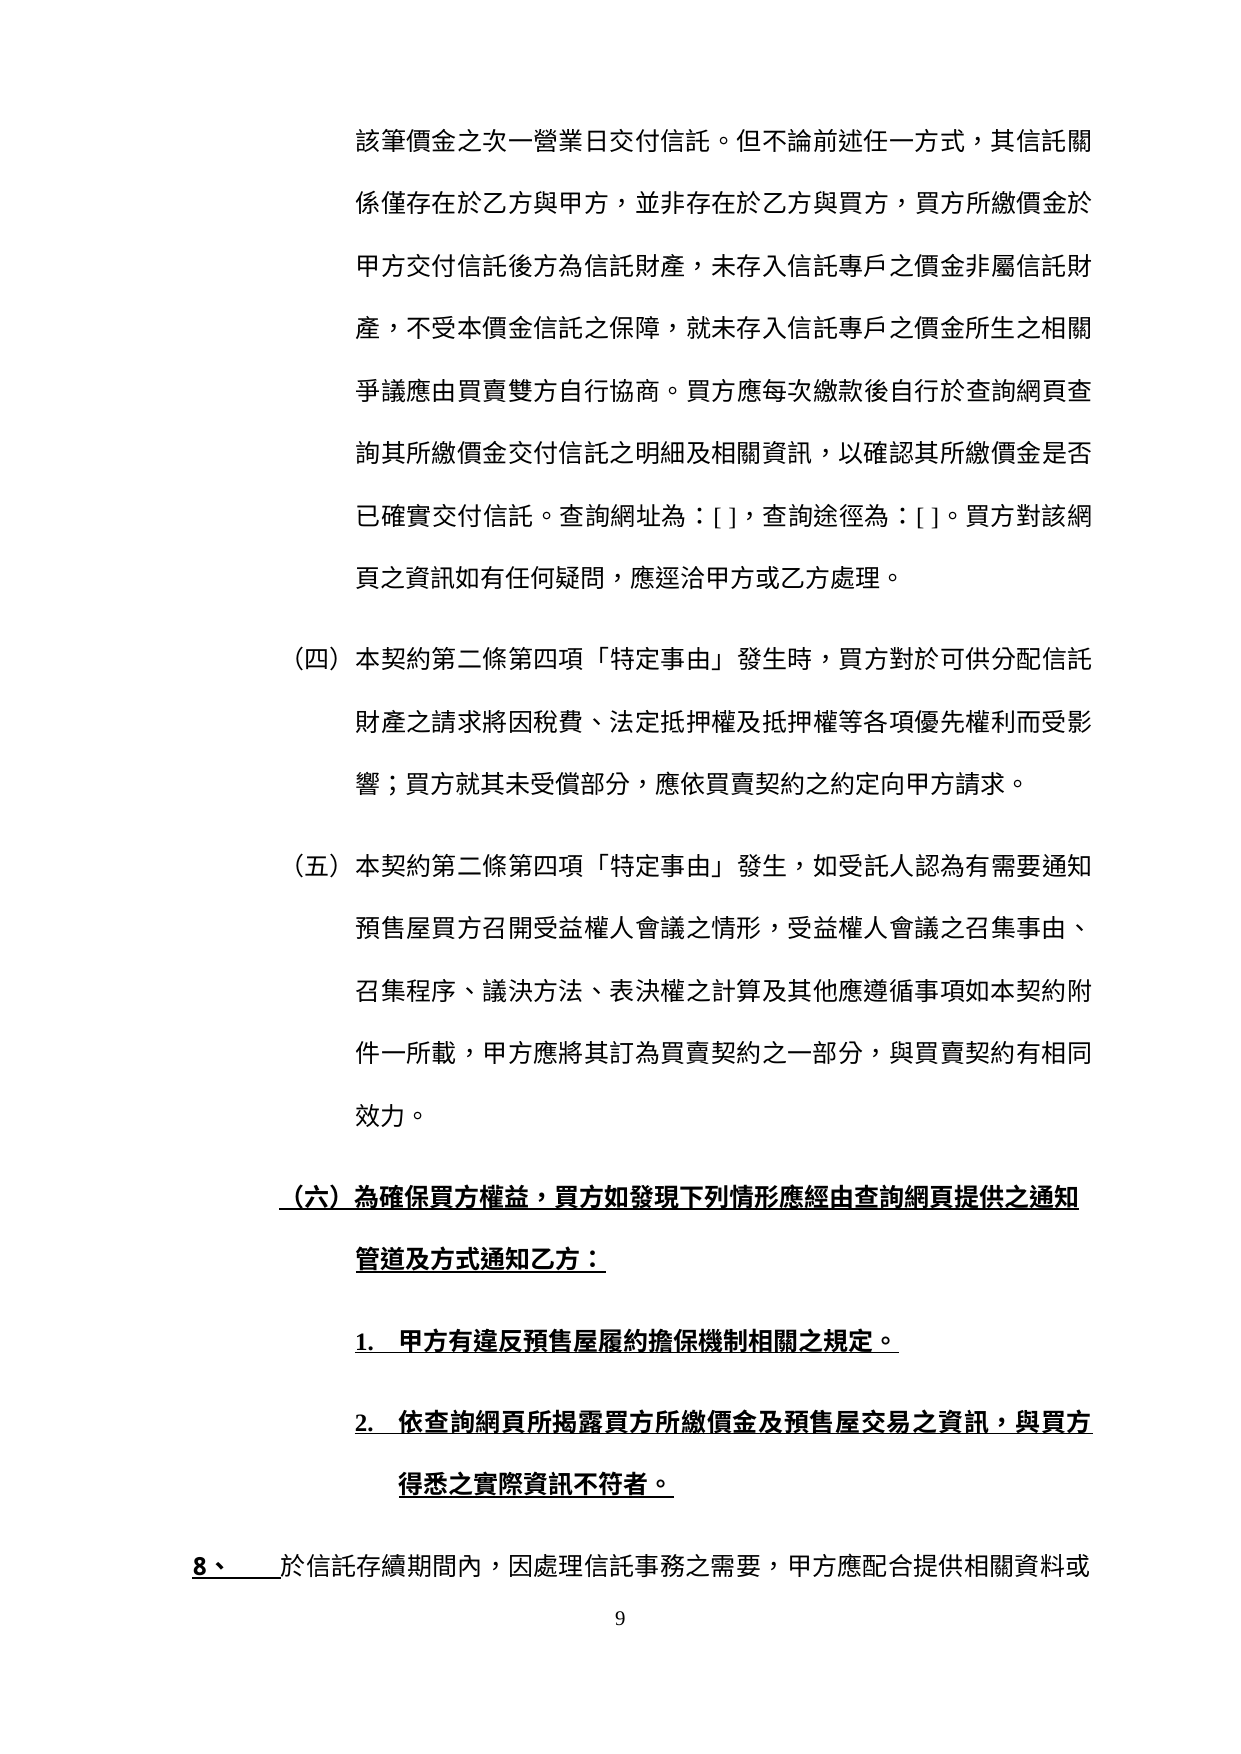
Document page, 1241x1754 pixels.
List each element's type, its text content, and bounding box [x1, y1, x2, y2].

text （六）為確保買方權益，買方如發現下列情形應經由查詢網頁提供之通知管道及方式通知乙方： [279, 1154, 1092, 1279]
text 1. 甲方有違反預售屋履約擔保機制相關之規定。 [355, 1297, 1092, 1360]
text （四） 本契約第二條第四項「特定事由」發生時，買方對於可供分配信託財產之請求將因稅費、法定抵押權及抵押權等各項優先權利而受影響；買方就其未受償部分，應依買賣契約之約定向甲方請求。 [279, 616, 1092, 804]
list 於信託存續期間內，因處理信託事務之需要，甲方應配合提供相關資料或 [192, 1522, 1092, 1585]
text 得悉之實際資訊不符者。 [354, 1434, 1092, 1504]
text 2. 依查詢網頁所揭露買方所繳價金及預售屋交易之資訊，與買方 [354, 1379, 1092, 1433]
text 該筆價金之次一營業日交付信託。但不論前述任一方式，其信託關係僅存在於乙方與甲方，並非存在於乙方與買方，買方所繳價金於甲方交付信託後方為信託財產，未存入信託專戶之價金非屬信託財產，不受本價金信託之保障，就未存入信託專戶之價金所生之相關爭議應由買賣雙方自行協商。買方應每次繳款後自行於查詢網頁查詢其所繳價金交付信託之明細及相關資訊，以確認其所繳價金是否已確實交付信託。查詢網址為：[ ]，查詢途徑為：[ ]。買方對該網頁之資訊如有任何疑問，應逕洽甲方或乙方處理。 [279, 97, 1092, 597]
text （五） 本契約第二條第四項「特定事由」發生，如受託人認為有需要通知預售屋買方召開受益權人會議之情形，受益權人會議之召集事由、召集程序、議決方法、表決權之計算及其他應遵循事項如本契約附件一所載，甲方應將其訂為買賣契約之一部分，與買賣契約有相同效力。 [279, 822, 1092, 1135]
